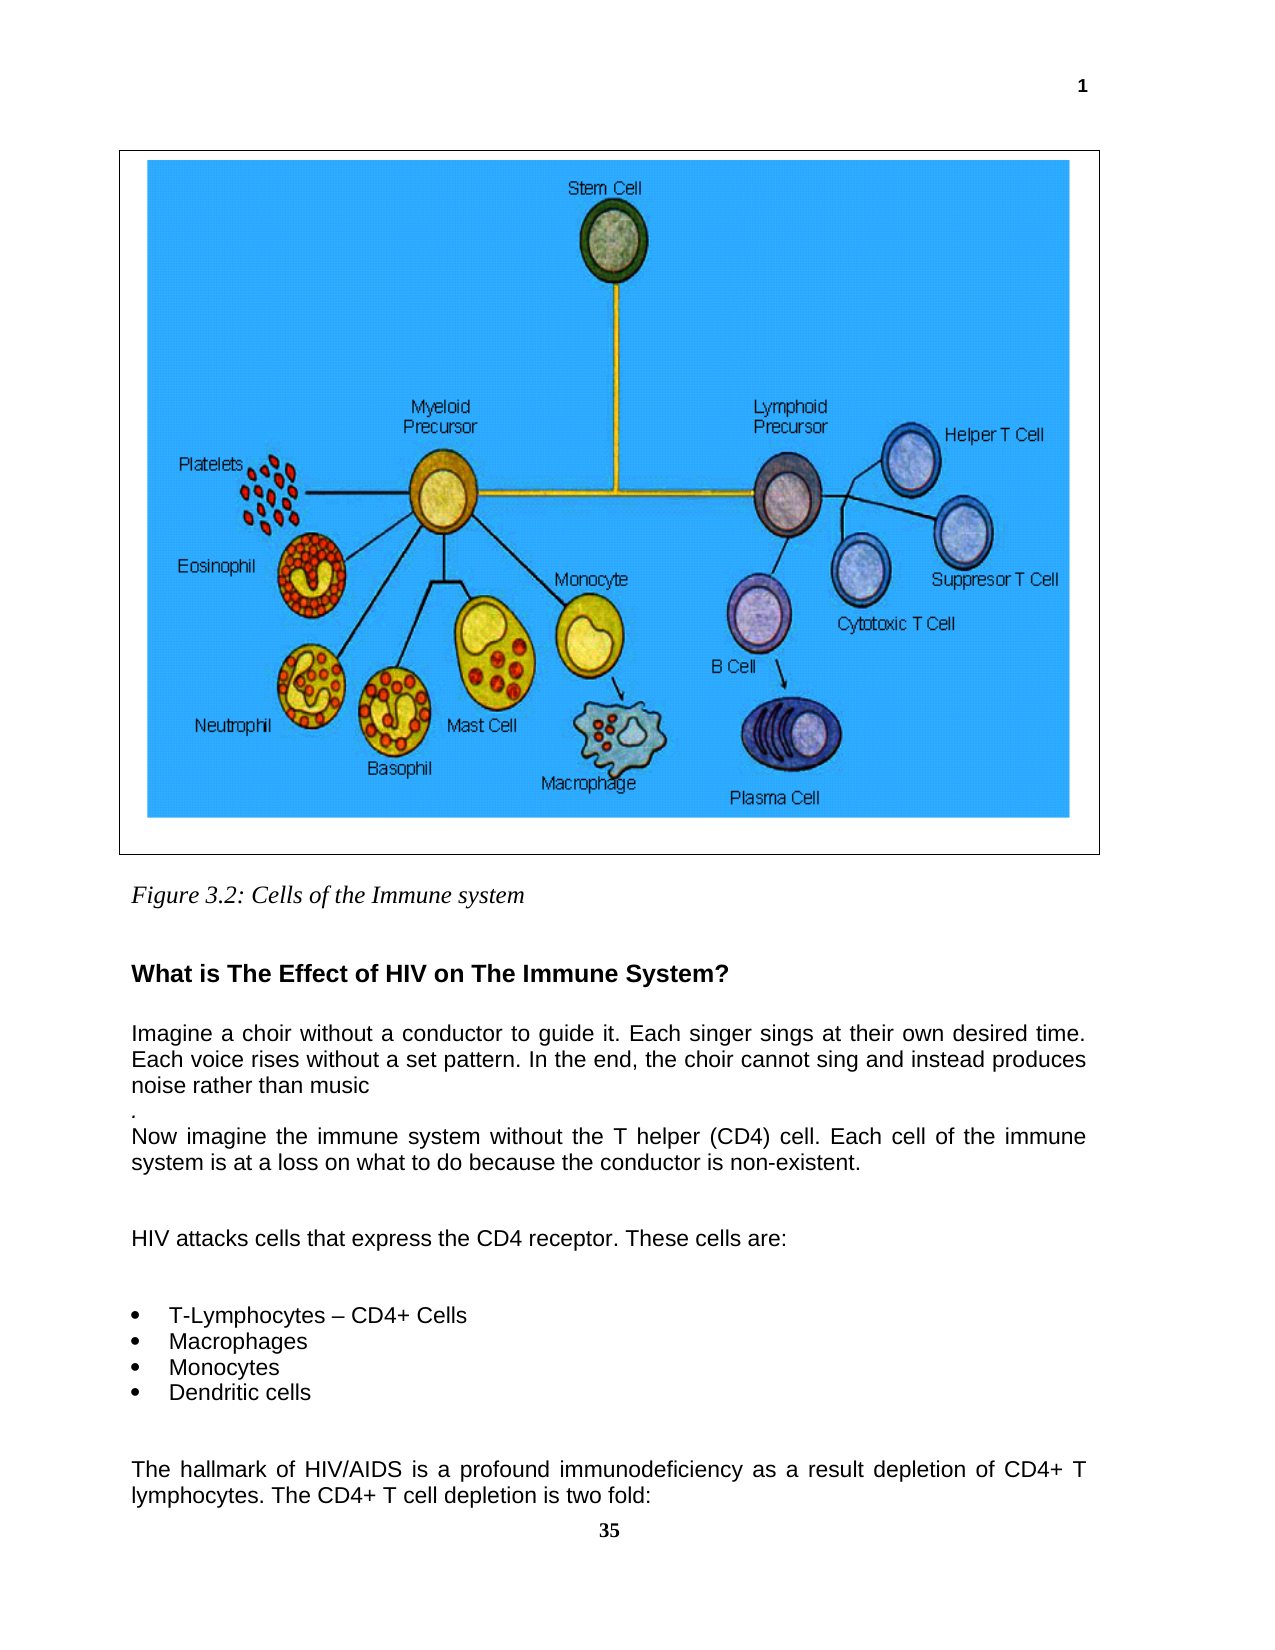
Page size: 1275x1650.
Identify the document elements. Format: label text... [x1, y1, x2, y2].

list Macrophages [131, 1329, 1087, 1354]
text The hallmark of HIV/AIDS is a profound immunodeficiency as a result depletion of CD4+ T lymphocytes. The CD4+ T cell depletion is two fold: [131, 1457, 1087, 1508]
list Dendritic cells [131, 1380, 1087, 1406]
text . [131, 1098, 1087, 1124]
text HIV attacks cells that express the CD4 receptor. These cells are: [131, 1226, 1087, 1252]
subtitle What is The Effect of HIV on The Immune System? [131, 960, 1087, 988]
text Figure 3.2: Cells of the Immune system [131, 881, 1087, 908]
text Imagine a choir without a conductor to guide it. Each singer sings at their own desired time. Each voice rises without a set pattern. In the end, the choir cannot sing and instead produces noise rather than music [131, 1021, 1087, 1098]
text Now imagine the immune system without the T helper (CD4) cell. Each cell of the immune system is at a loss on what to do because the conductor is non-existent. [131, 1124, 1087, 1175]
picture [147, 160, 1071, 846]
table_header [120, 151, 1099, 854]
list Monocytes [131, 1354, 1087, 1380]
list T-Lymphocytes – CD4+ Cells [131, 1303, 1087, 1329]
